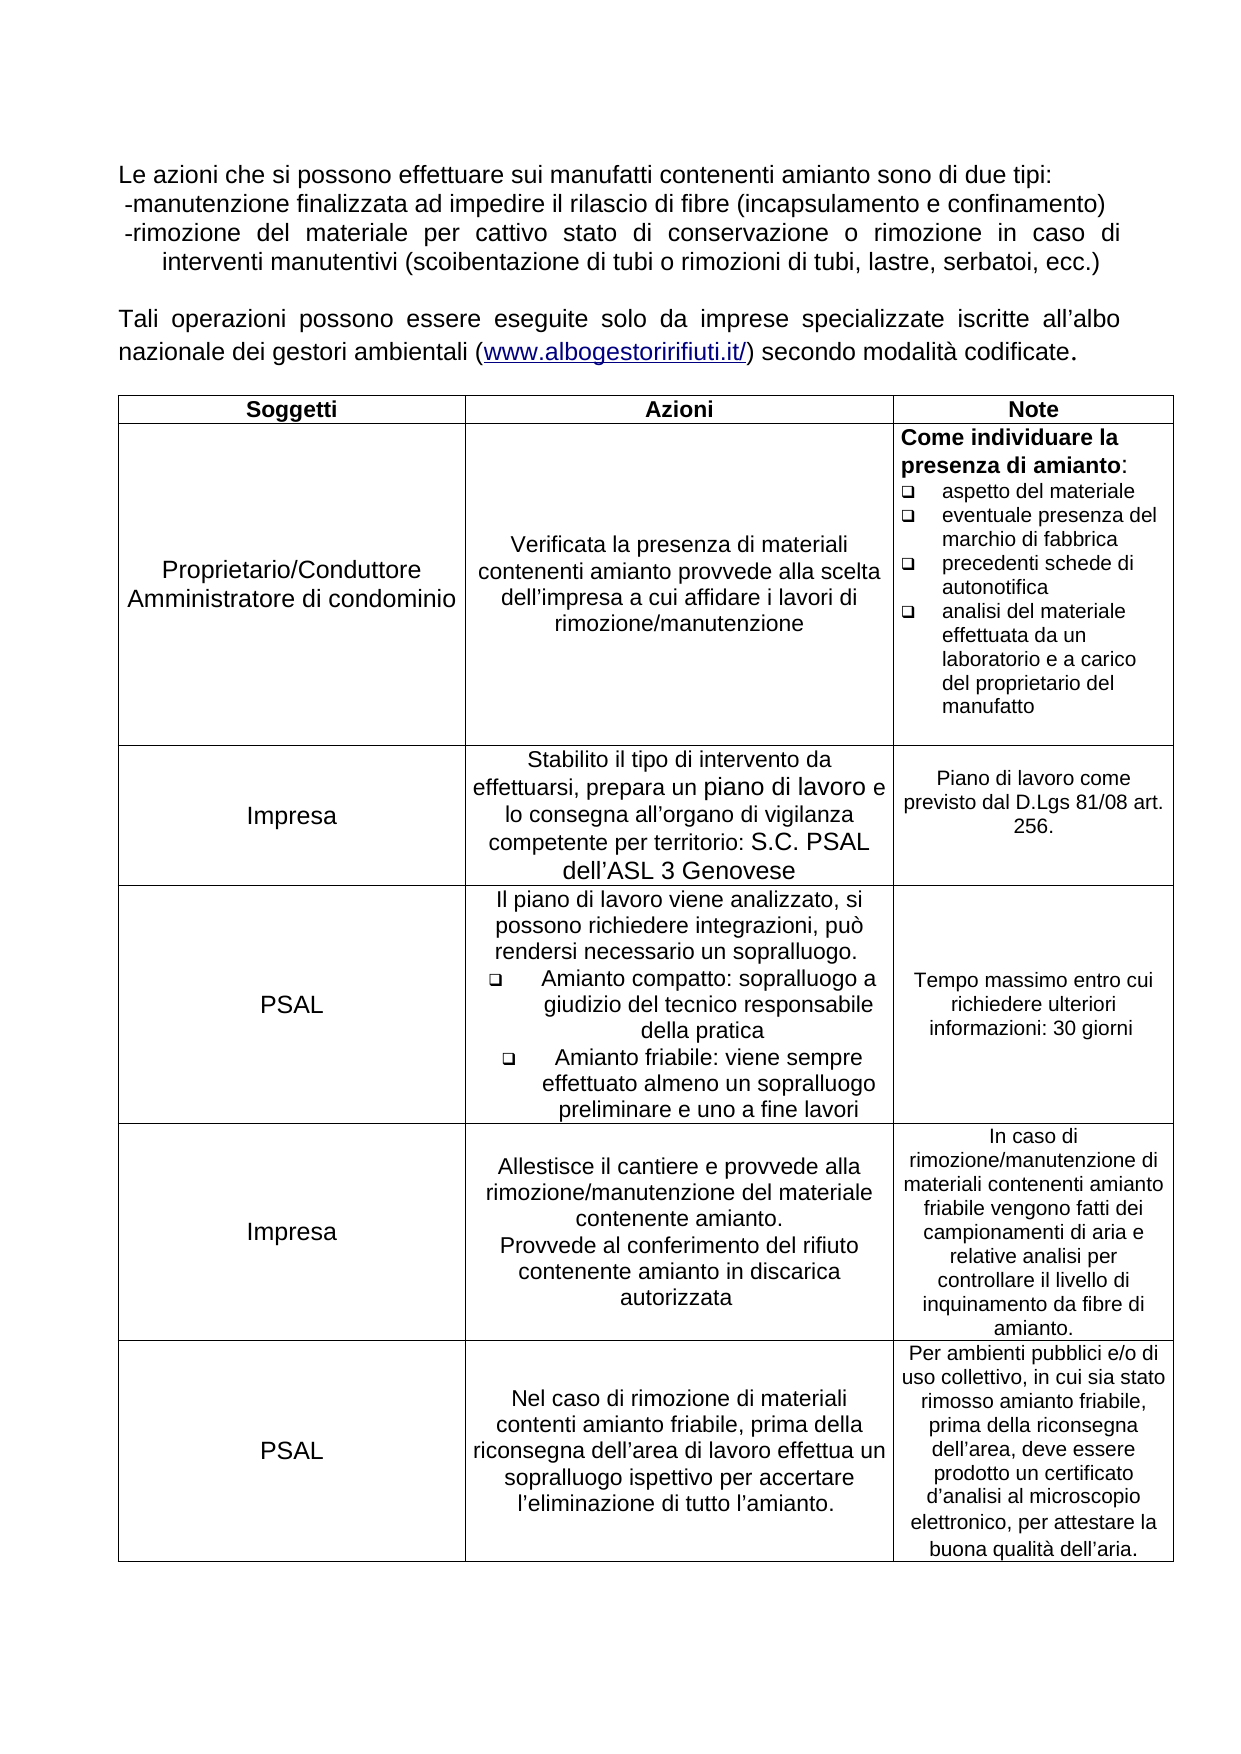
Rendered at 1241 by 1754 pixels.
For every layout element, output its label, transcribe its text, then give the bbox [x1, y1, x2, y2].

table_cell PSAL [119, 886, 465, 1123]
table_cell Piano di lavoro come previsto dal D.Lgs 81/08 art. 256. [894, 746, 1173, 884]
table_cell PSAL [119, 1341, 465, 1561]
table_cell Verificata la presenza di materiali contenenti amianto provvede alla scelta dell’impresa a cui affidare i lavori di rimozione/manutenzione [466, 424, 893, 744]
table_cell Come individuare la presenza di amianto: aspetto del materiale eventuale presenza del marchio di fabbrica precedenti schede di autonotifica analisi del materiale effettuata da un laboratorio e a carico del proprietario del manufatto [894, 424, 1173, 744]
table_cell Il piano di lavoro viene analizzato, si possono richiedere integrazioni, può rendersi necessario un sopralluogo. Amianto compatto: sopralluogo a giudizio del tecnico responsabile della pratica Amianto friabile: viene sempre effettuato almeno un sopralluogo preliminare e uno a fine lavori [466, 886, 893, 1123]
table_cell Proprietario/Conduttore Amministratore di condominio [119, 424, 465, 744]
table_cell Tempo massimo entro cui richiedere ulteriori informazioni: 30 giorni [894, 886, 1173, 1123]
list manutenzione finalizzata ad impedire il rilascio di fibre (incapsulamento e confinamento) [124, 189, 1122, 218]
text Tali operazioni possono essere eseguite solo da imprese specializzate iscritte all’albo nazionale dei gestori ambientali (www.albogestoririfiuti.it/) secondo modalità codificate. [118, 304, 1122, 366]
table_header Soggetti [119, 396, 465, 422]
table_cell In caso di rimozione/manutenzione di materiali contenenti amianto friabile vengono fatti dei campionamenti di aria e relative analisi per controllare il livello di inquinamento da fibre di amianto. [894, 1124, 1173, 1339]
table_cell Stabilito il tipo di intervento da effettuarsi, prepara un piano di lavoro e lo consegna all’organo di vigilanza competente per territorio: S.C. PSAL dell’ASL 3 Genovese [466, 746, 893, 884]
table_header Azioni [466, 396, 893, 422]
list rimozione del materiale per cattivo stato di conservazione o rimozione in caso di interventi manutentivi (scoibentazione di tubi o rimozioni di tubi, lastre, serbatoi, ecc.) [124, 218, 1122, 275]
text Le azioni che si possono effettuare sui manufatti contenenti amianto sono di due tipi: [118, 160, 1122, 189]
table_cell Impresa [119, 746, 465, 884]
table_cell Per ambienti pubblici e/o di uso collettivo, in cui sia stato rimosso amianto friabile, prima della riconsegna dell’area, deve essere prodotto un certificato d’analisi al microscopio elettronico, per attestare la buona qualità dell’aria. [894, 1341, 1173, 1561]
table_cell Impresa [119, 1124, 465, 1339]
table_header Note [894, 396, 1173, 422]
table_cell Nel caso di rimozione di materiali contenti amianto friabile, prima della riconsegna dell’area di lavoro effettua un sopralluogo ispettivo per accertare l’eliminazione di tutto l’amianto. [466, 1341, 893, 1561]
table_cell Allestisce il cantiere e provvede alla rimozione/manutenzione del materiale contenente amianto. Provvede al conferimento del rifiuto contenente amianto in discarica autorizzata [466, 1124, 893, 1339]
